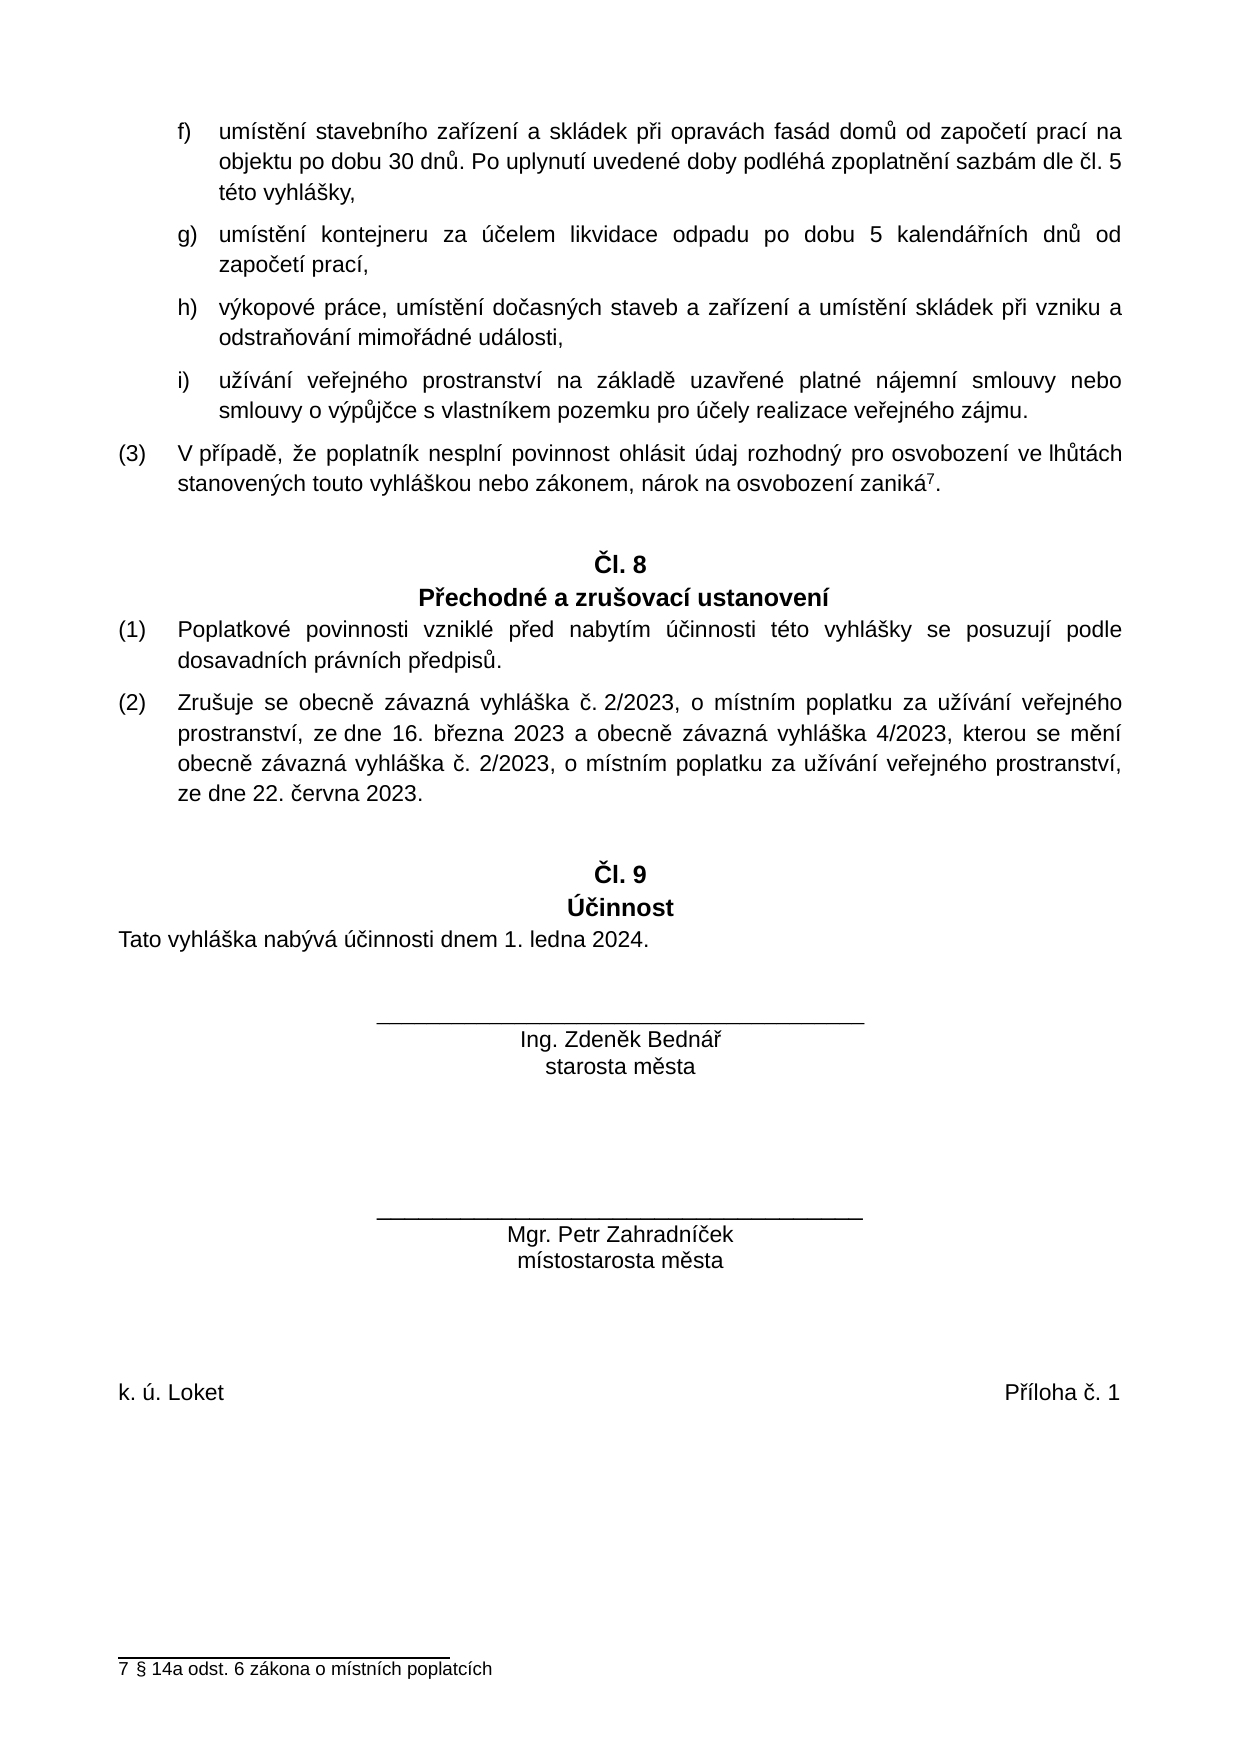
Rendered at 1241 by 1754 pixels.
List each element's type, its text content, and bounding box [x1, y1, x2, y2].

text ­­­­­­­­­­­­­­­­­­­­­­­­­­­­_______________________________________ [118, 998, 1122, 1026]
list umístění kontejneru za účelem likvidace odpadu po dobu 5 kalendářních dnů od započetí prací, [177, 221, 1122, 278]
text Mgr. Petr Zahradníček [118, 1221, 1122, 1247]
list V případě, že poplatník nesplní povinnost ohlásit údaj rozhodný pro osvobození ve lhůtách stanovených touto vyhláškou nebo zákonem, nárok na osvobození zaniká. [118, 440, 1122, 497]
text k. ú. Loket Příloha č. 1 [118, 1379, 1122, 1405]
list umístění stavebního zařízení a skládek při opravách fasád domů od započetí prací na objektu po dobu 30 dnů. Po uplynutí uvedené doby podléhá zpoplatnění sazbám dle čl. 5 této vyhlášky, [177, 118, 1122, 205]
text Tato vyhláška nabývá účinnosti dnem 1. ledna 2024. [118, 926, 1122, 953]
list výkopové práce, umístění dočasných staveb a zařízení a umístění skládek při vzniku a odstraňování mimořádné události, [177, 294, 1122, 351]
text ___________________________________ [118, 1192, 1122, 1221]
subtitle Čl. 9 Účinnost [118, 860, 1122, 922]
list Zrušuje se obecně závazná vyhláška č. 2/2023, o místním poplatku za užívání veřejného prostranství, ze dne 16. března 2023 a obecně závazná vyhláška 4/2023, kterou se mění obecně závazná vyhláška č. 2/2023, o místním poplatku za užívání veřejného prostranství, ze dne 22. června 2023. [118, 689, 1122, 806]
list Poplatkové povinnosti vzniklé před nabytím účinnosti této vyhlášky se posuzují podle dosavadních právních předpisů. [118, 616, 1122, 673]
text starosta města [118, 1053, 1122, 1079]
list § 14a odst. 6 zákona o místních poplatcích [118, 1658, 1122, 1680]
text Ing. Zdeněk Bednář [118, 1026, 1122, 1053]
subtitle Čl. 8 Přechodné a zrušovací ustanovení [118, 550, 1122, 612]
list užívání veřejného prostranství na základě uzavřené platné nájemní smlouvy nebo smlouvy o výpůjčce s vlastníkem pozemku pro účely realizace veřejného zájmu. [177, 367, 1122, 424]
text místostarosta města [118, 1247, 1122, 1273]
